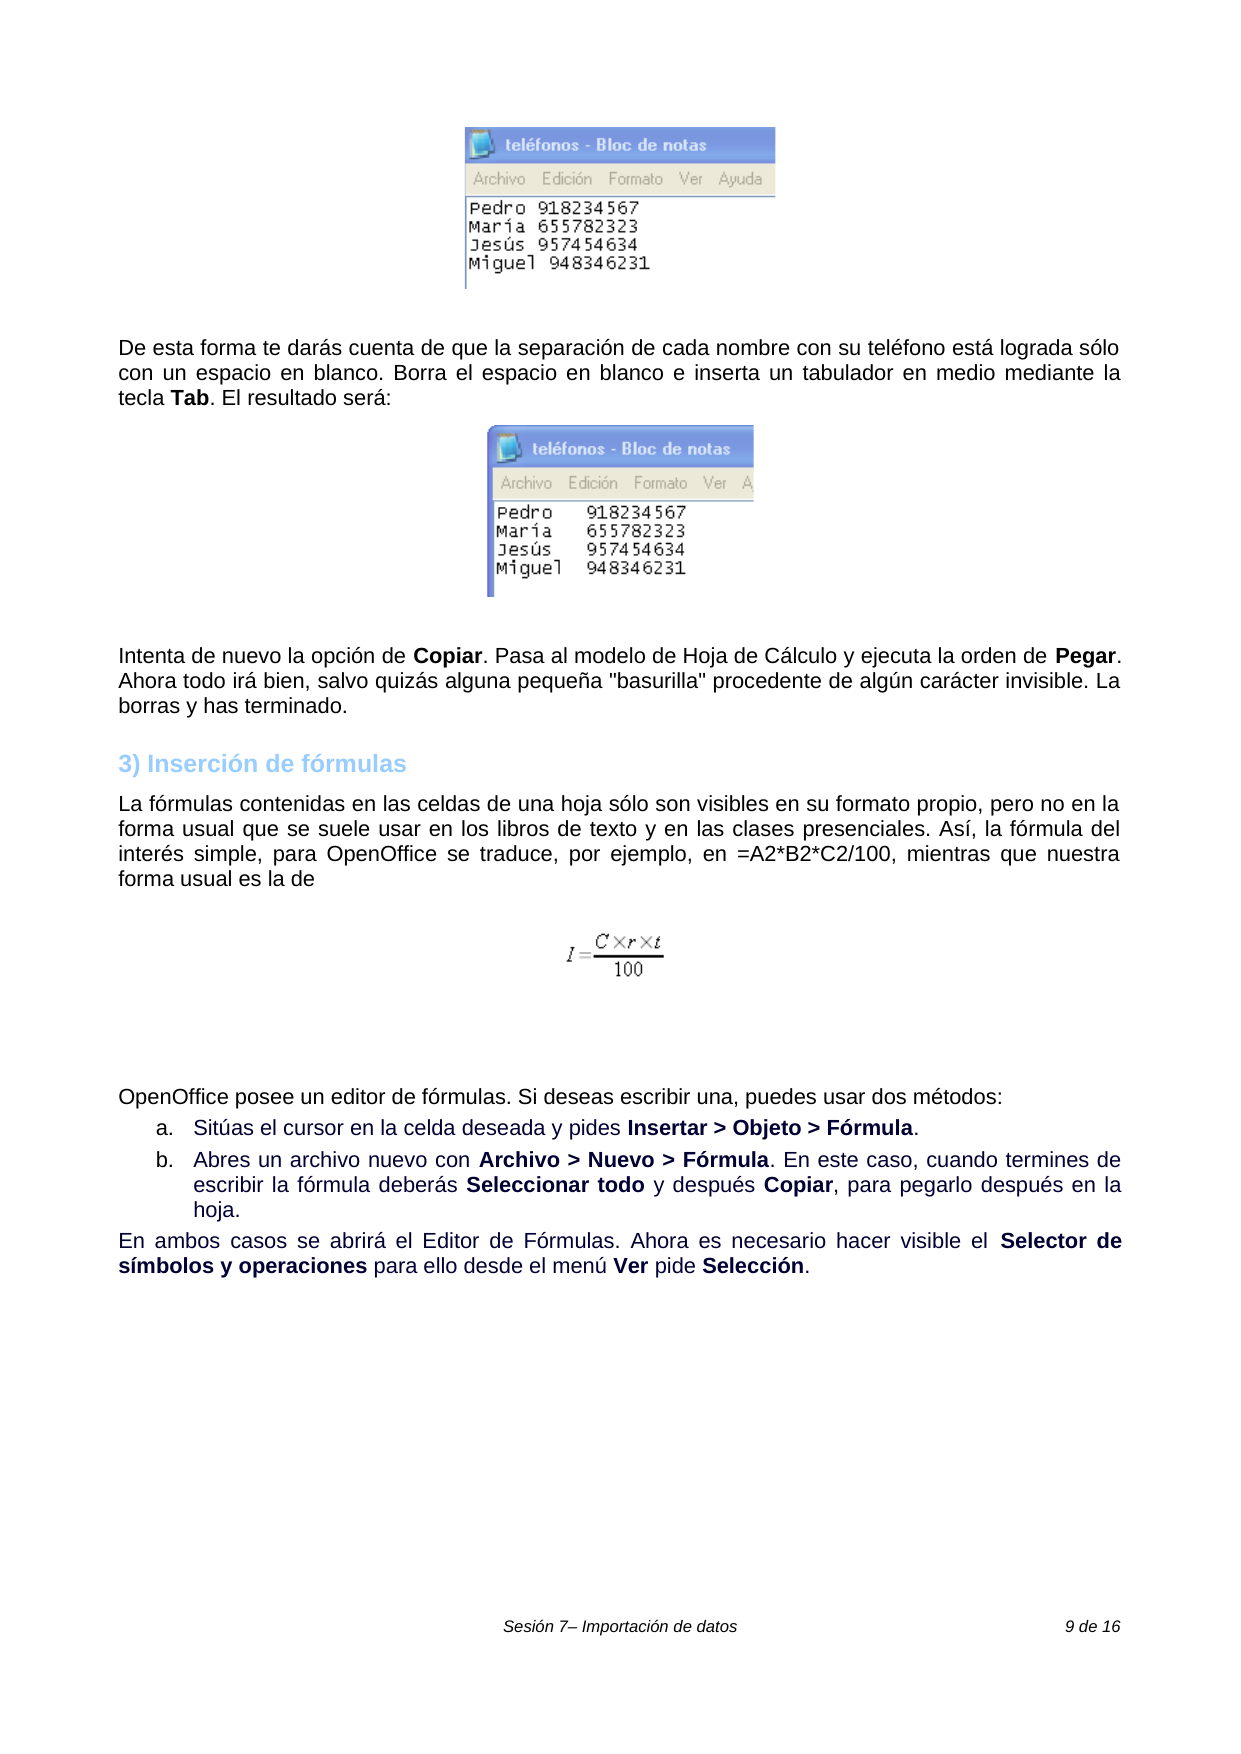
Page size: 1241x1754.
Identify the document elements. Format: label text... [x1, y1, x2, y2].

text En ambos casos se abrirá el Editor de Fórmulas. Ahora es necesario hacer visible el Selector de símbolos y operaciones para ello desde el menú Ver pide Selección. [118, 1228, 1122, 1278]
text De esta forma te darás cuenta de que la separación de cada nombre con su teléfono está lograda sólo con un espacio en blanco. Borra el espacio en blanco e inserta un tabulador en medio mediante la tecla Tab. El resultado será: [118, 335, 1122, 411]
list Abres un archivo nuevo con Archivo > Nuevo > Fórmula. En este caso, cuando termines de escribir la fórmula deberás Seleccionar todo y después Copiar, para pegarlo después en la hoja. [156, 1146, 1122, 1222]
picture [486, 425, 754, 597]
text La fórmulas contenidas en las celdas de una hoja sólo son visibles en su formato propio, pero no en la forma usual que se suele usar en los libros de texto y en las clases presenciales. Así, la fórmula del interés simple, para OpenOffice se traduce, por ejemplo, en =A2*B2*C2/100, mientras que nuestra forma usual es la de [118, 790, 1122, 891]
picture [464, 127, 776, 289]
list Sitúas el cursor en la celda deseada y pides Insertar > Objeto > Fórmula. [156, 1115, 1122, 1141]
text Intenta de nuevo la opción de Copiar. Pasa al modelo de Hoja de Cálculo y ejecuta la orden de Pegar. Ahora todo irá bien, salvo quizás alguna pequeña "basurilla" procedente de algún carácter invisible. La borras y has terminado. [118, 643, 1122, 718]
picture [549, 906, 692, 1007]
subtitle 3) Inserción de fórmulas [118, 749, 1122, 778]
text OpenOffice posee un editor de fórmulas. Si deseas escribir una, puedes usar dos métodos: [118, 1084, 1122, 1109]
